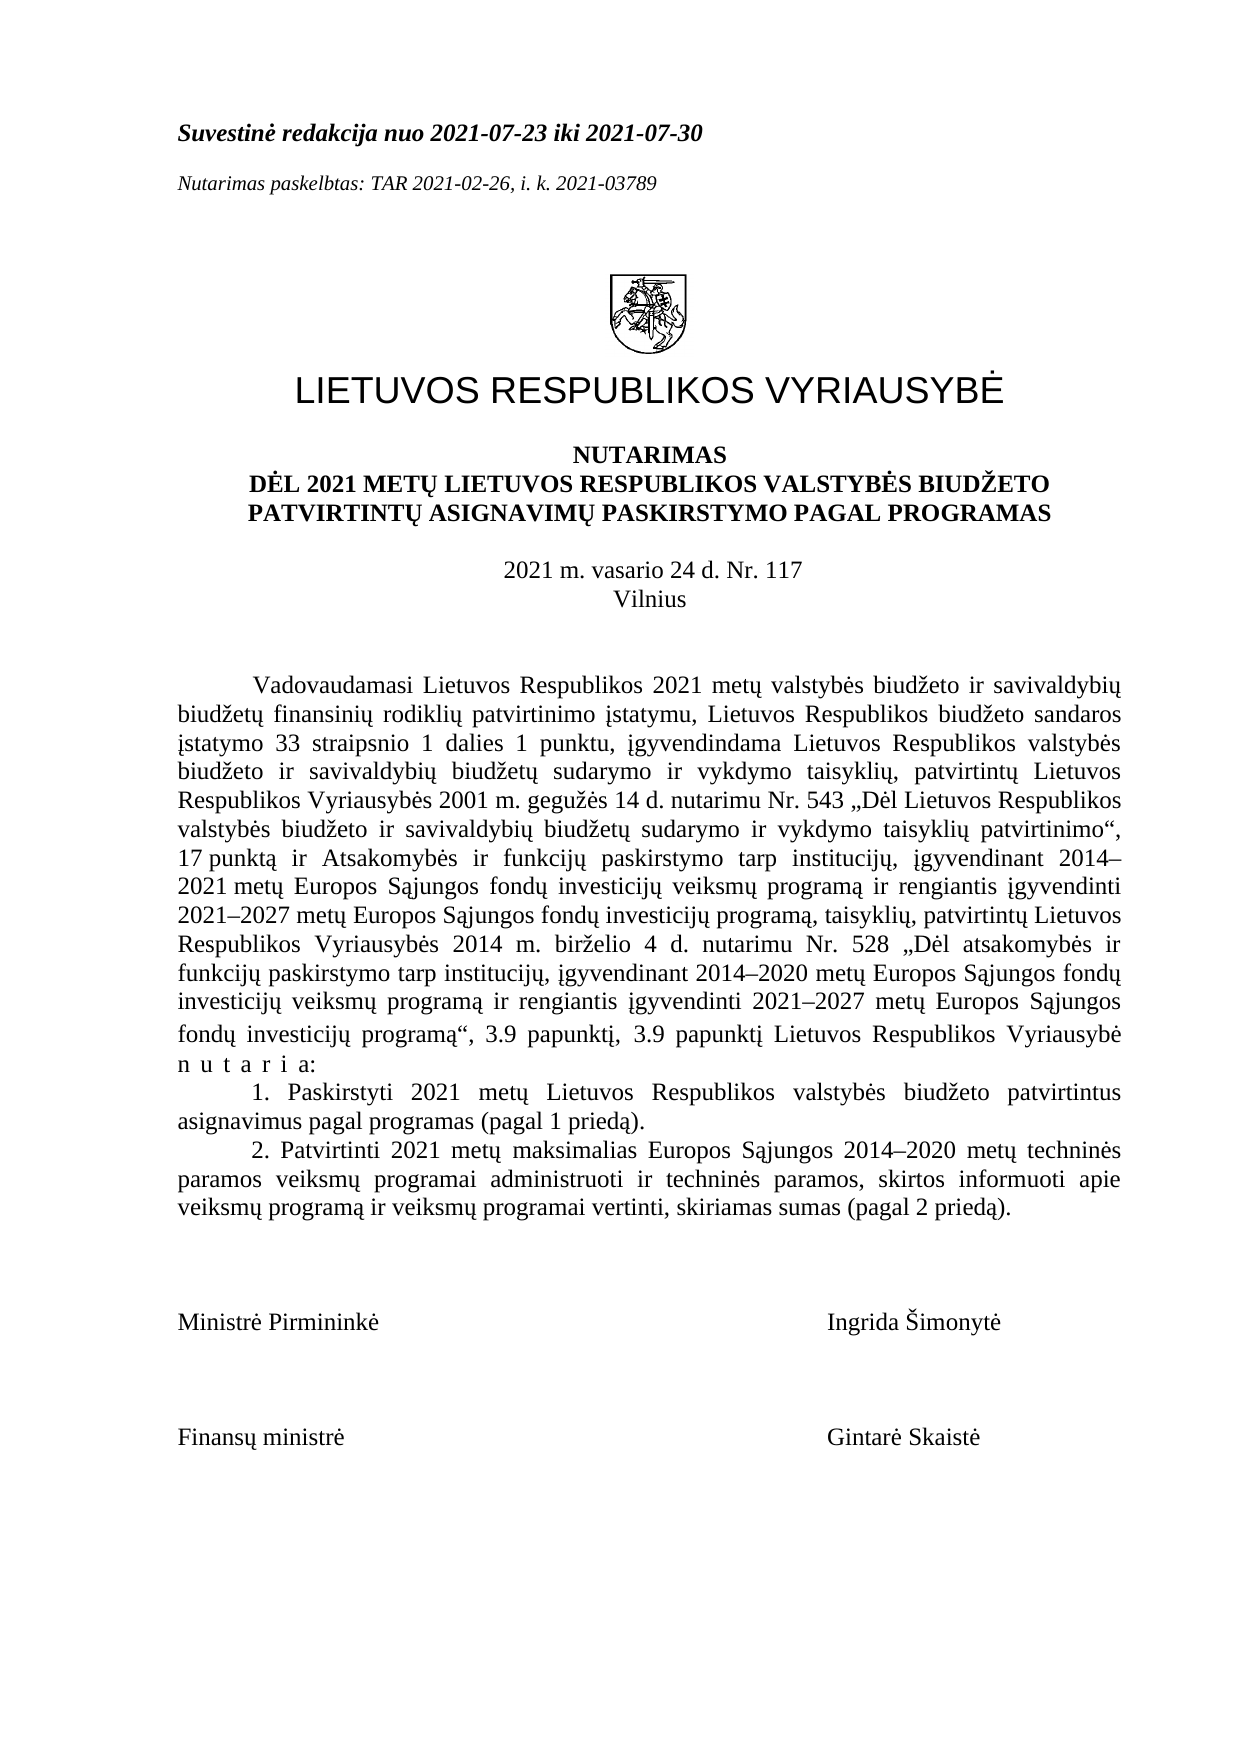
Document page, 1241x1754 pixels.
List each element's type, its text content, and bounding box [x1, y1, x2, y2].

text Lietuvos Respublikos Vyriausybė [177, 368, 1122, 411]
text 2. Patvirtinti 2021 metų maksimalias Europos Sąjungos 2014–2020 metų techninės paramos veiksmų programai administruoti ir techninės paramos, skirtos informuoti apie veiksmų programą ir veiksmų programai vertinti, skiriamas sumas (pagal 2 priedą). [177, 1135, 1122, 1221]
text 2021 m. vasario 24 d. Nr. 117 [177, 555, 1122, 584]
text Nutarimas paskelbtas: TAR 2021-02-26, i. k. 2021-03789 [177, 171, 1122, 195]
text DĖL 2021 METŲ LIETUVOS RESPUBLIKOS VALSTYBĖS BIUDŽETO PATVIRTINTŲ ASIGNAVIMŲ PASKIRSTYMO PAGAL PROGRAMAS [177, 469, 1122, 526]
text Vadovaudamasi Lietuvos Respublikos 2021 metų valstybės biudžeto ir savivaldybių biudžetų finansinių rodiklių patvirtinimo įstatymu, Lietuvos Respublikos biudžeto sandaros įstatymo 33 straipsnio 1 dalies 1 punktu, įgyvendindama Lietuvos Respublikos valstybės biudžeto ir savivaldybių biudžetų sudarymo ir vykdymo taisyklių, patvirtintų Lietuvos Respublikos Vyriausybės 2001 m. gegužės 14 d. nutarimu Nr. 543 „Dėl Lietuvos Respublikos valstybės biudžeto ir savivaldybių biudžetų sudarymo ir vykdymo taisyklių patvirtinimo“, 17 punktą ir Atsakomybės ir funkcijų paskirstymo tarp institucijų, įgyvendinant 2014–2021 metų Europos Sąjungos fondų investicijų veiksmų programą ir rengiantis įgyvendinti 2021–2027 metų Europos Sąjungos fondų investicijų programą, taisyklių, patvirtintų Lietuvos Respublikos Vyriausybės 2014 m. birželio 4 d. nutarimu Nr. 528 „Dėl atsakomybės ir funkcijų paskirstymo tarp institucijų, įgyvendinant 2014–2020 metų Europos Sąjungos fondų investicijų veiksmų programą ir rengiantis įgyvendinti 2021–2027 metų Europos Sąjungos fondų investicijų programą“, 3.9 papunktį, 3.9 papunktį Lietuvos Respublikos Vyriausybė nutaria: [177, 670, 1122, 1077]
text Ministrė Pirmininkė Ingrida Šimonytė [177, 1307, 1122, 1336]
text Suvestinė redakcija nuo 2021-07-23 iki 2021-07-30 [177, 118, 1122, 147]
text nutarimas [177, 440, 1122, 469]
text Vilnius [177, 584, 1122, 613]
text Finansų ministrė Gintarė Skaistė [177, 1422, 1122, 1451]
text 1. Paskirstyti 2021 metų Lietuvos Respublikos valstybės biudžeto patvirtintus asignavimus pagal programas (pagal 1 priedą). [177, 1077, 1122, 1135]
